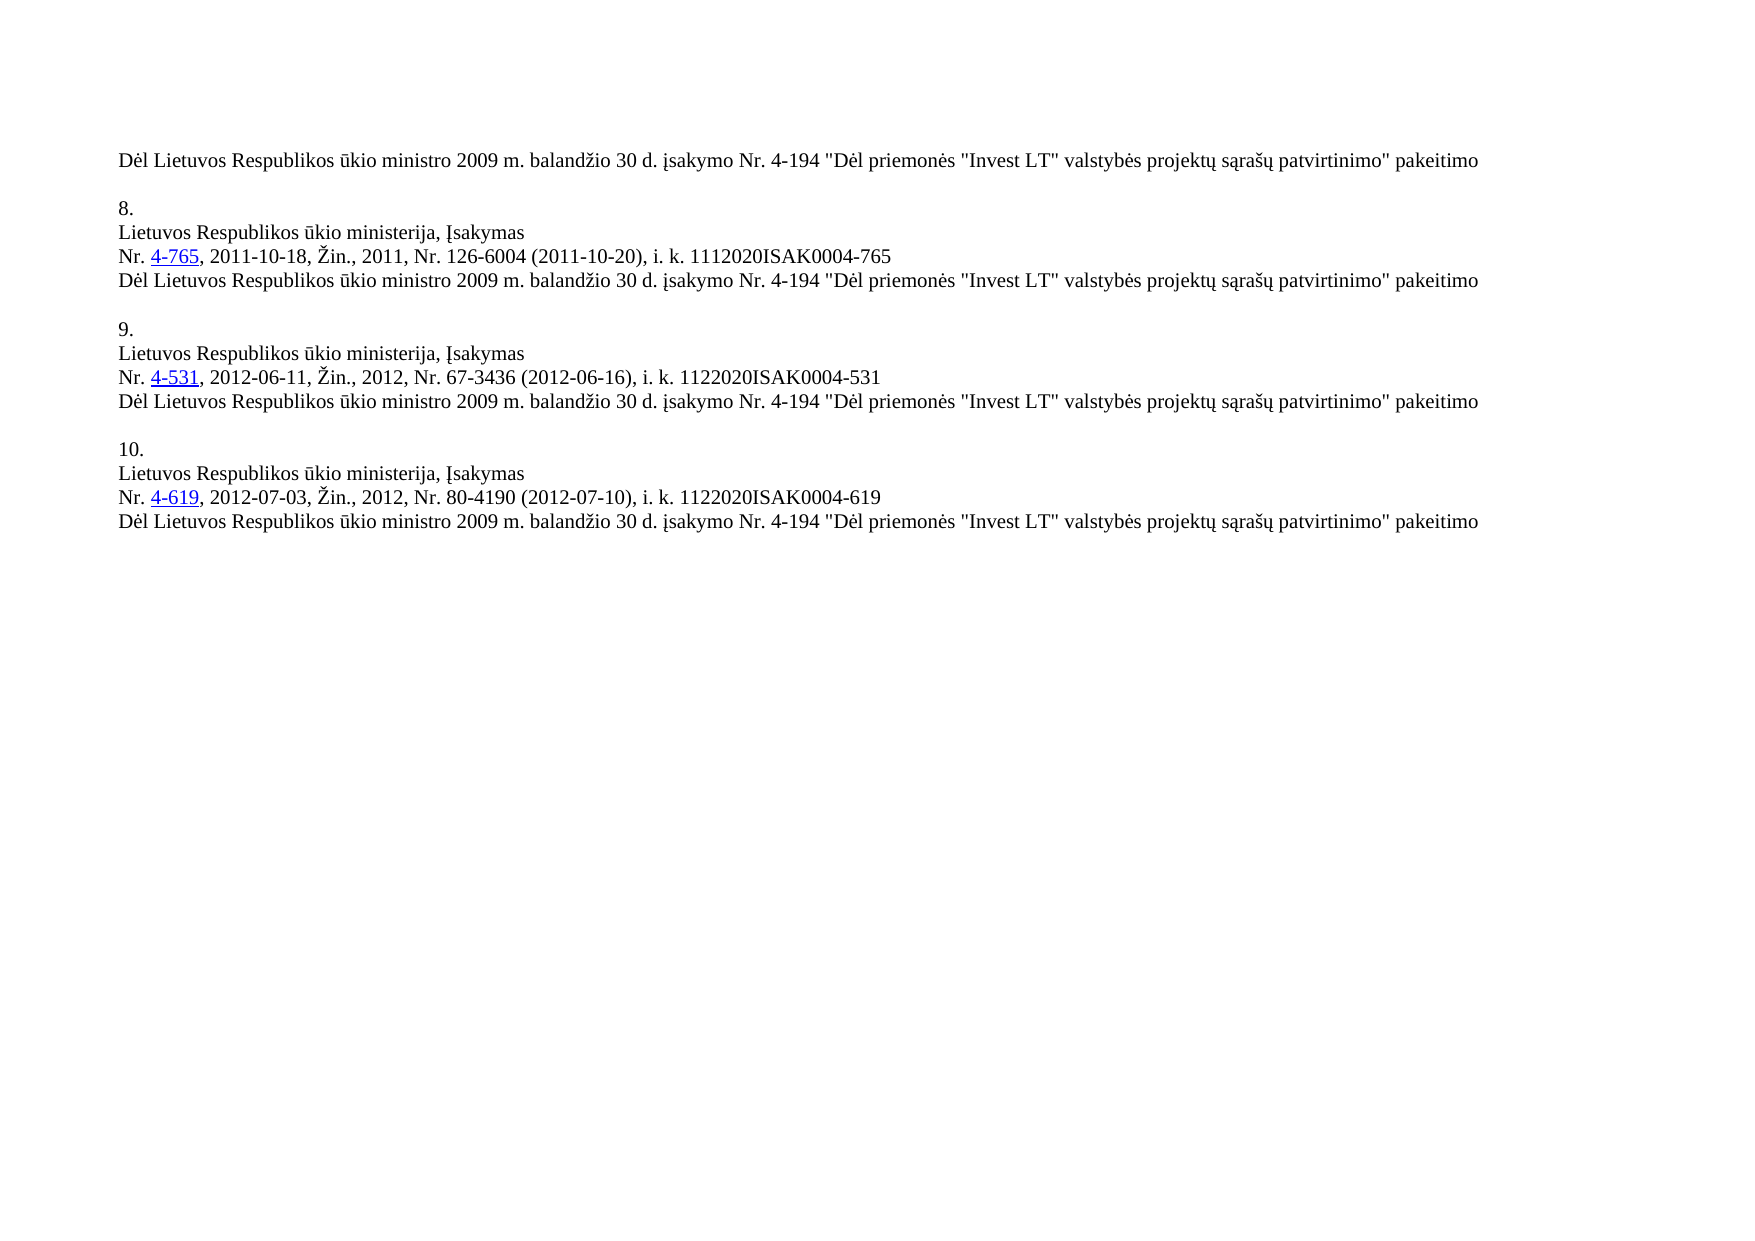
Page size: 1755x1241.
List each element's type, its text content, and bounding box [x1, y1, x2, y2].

text Dėl Lietuvos Respublikos ūkio ministro 2009 m. balandžio 30 d. įsakymo Nr. 4-194 "Dėl priemonės "Invest LT" valstybės projektų sąrašų patvirtinimo" pakeitimo [118, 509, 1636, 533]
text Lietuvos Respublikos ūkio ministerija, Įsakymas [118, 341, 1636, 365]
text 10. [118, 437, 1636, 461]
text Dėl Lietuvos Respublikos ūkio ministro 2009 m. balandžio 30 d. įsakymo Nr. 4-194 "Dėl priemonės "Invest LT" valstybės projektų sąrašų patvirtinimo" pakeitimo [118, 389, 1636, 413]
text 9. [118, 317, 1636, 341]
text Lietuvos Respublikos ūkio ministerija, Įsakymas [118, 220, 1636, 244]
text Dėl Lietuvos Respublikos ūkio ministro 2009 m. balandžio 30 d. įsakymo Nr. 4-194 "Dėl priemonės "Invest LT" valstybės projektų sąrašų patvirtinimo" pakeitimo [118, 268, 1636, 292]
text 8. [118, 196, 1636, 220]
text Lietuvos Respublikos ūkio ministerija, Įsakymas [118, 461, 1636, 485]
text Nr. 4-531, 2012-06-11, Žin., 2012, Nr. 67-3436 (2012-06-16), i. k. 1122020ISAK0004-531 [118, 365, 1636, 389]
text Dėl Lietuvos Respublikos ūkio ministro 2009 m. balandžio 30 d. įsakymo Nr. 4-194 "Dėl priemonės "Invest LT" valstybės projektų sąrašų patvirtinimo" pakeitimo [118, 148, 1636, 172]
text Nr. 4-765, 2011-10-18, Žin., 2011, Nr. 126-6004 (2011-10-20), i. k. 1112020ISAK0004-765 [118, 244, 1636, 268]
text Nr. 4-619, 2012-07-03, Žin., 2012, Nr. 80-4190 (2012-07-10), i. k. 1122020ISAK0004-619 [118, 485, 1636, 509]
